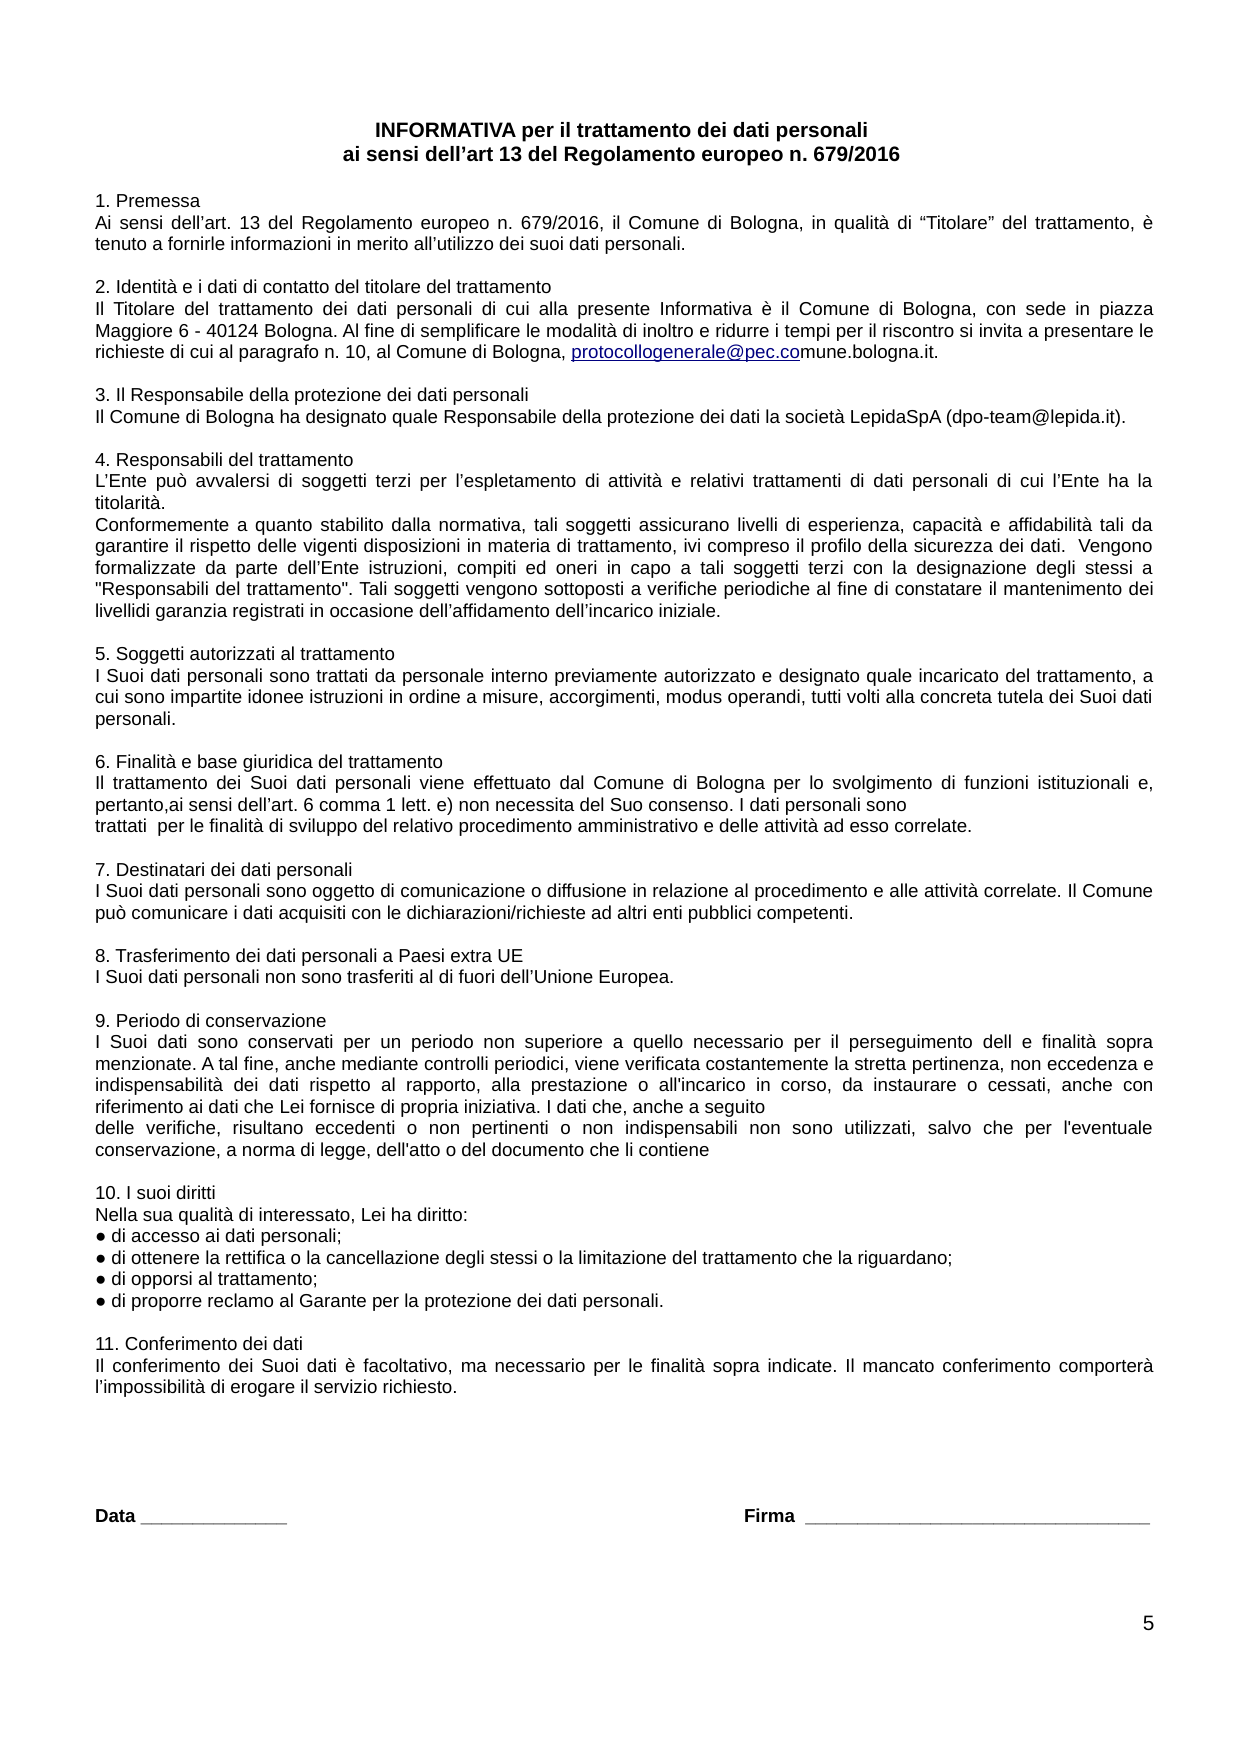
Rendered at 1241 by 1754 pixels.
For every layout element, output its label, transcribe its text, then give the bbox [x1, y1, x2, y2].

text ● di proporre reclamo al Garante per la protezione dei dati personali. [95, 1290, 1154, 1311]
text 3. Il Responsabile della protezione dei dati personali [95, 384, 1154, 406]
text Il trattamento dei Suoi dati personali viene effettuato dal Comune di Bologna per lo svolgimento di funzioni istituzionali e, pertanto,ai sensi dell’art. 6 comma 1 lett. e) non necessita del Suo consenso. I dati personali sono [95, 772, 1154, 815]
text Il Titolare del trattamento dei dati personali di cui alla presente Informativa è il Comune di Bologna, con sede in piazza Maggiore 6 - 40124 Bologna. Al fine di semplificare le modalità di inoltro e ridurre i tempi per il riscontro si invita a presentare le richieste di cui al paragrafo n. 10, al Comune di Bologna, protocollogenerale@pec.comune.bologna.it. [95, 298, 1154, 362]
text I Suoi dati personali non sono trasferiti al di fuori dell’Unione Europea. [95, 966, 1154, 988]
text 7. Destinatari dei dati personali [95, 858, 1154, 880]
text Il conferimento dei Suoi dati è facoltativo, ma necessario per le finalità sopra indicate. Il mancato conferimento comporterà l’impossibilità di erogare il servizio richiesto. [95, 1354, 1154, 1397]
text I Suoi dati sono conservati per un periodo non superiore a quello necessario per il perseguimento dell e finalità sopra menzionate. A tal fine, anche mediante controlli periodici, viene verificata costantemente la stretta pertinenza, non eccedenza e indispensabilità dei dati rispetto al rapporto, alla prestazione o all'incarico in corso, da instaurare o cessati, anche con riferimento ai dati che Lei fornisce di propria iniziativa. I dati che, anche a seguito [95, 1031, 1154, 1117]
text Il Comune di Bologna ha designato quale Responsabile della protezione dei dati la società LepidaSpA (dpo-team@lepida.it). [95, 406, 1154, 427]
text 9. Periodo di conservazione [95, 1009, 1154, 1031]
text ● di ottenere la rettifica o la cancellazione degli stessi o la limitazione del trattamento che la riguardano; [95, 1247, 1154, 1268]
text I Suoi dati personali sono trattati da personale interno previamente autorizzato e designato quale incaricato del trattamento, a cui sono impartite idonee istruzioni in ordine a misure, accorgimenti, modus operandi, tutti volti alla concreta tutela dei Suoi dati personali. [95, 664, 1154, 729]
text Nella sua qualità di interessato, Lei ha diritto: [95, 1203, 1154, 1225]
text INFORMATIVA per il trattamento dei dati personali [95, 118, 1154, 142]
text L’Ente può avvalersi di soggetti terzi per l’espletamento di attività e relativi trattamenti di dati personali di cui l’Ente ha la titolarità. [95, 470, 1154, 513]
text 11. Conferimento dei dati [95, 1333, 1154, 1354]
text delle verifiche, risultano eccedenti o non pertinenti o non indispensabili non sono utilizzati, salvo che per l'eventuale conservazione, a norma di legge, dell'atto o del documento che li contiene [95, 1117, 1154, 1160]
text Ai sensi dell’art. 13 del Regolamento europeo n. 679/2016, il Comune di Bologna, in qualità di “Titolare” del trattamento, è tenuto a fornirle informazioni in merito all’utilizzo dei suoi dati personali. [95, 212, 1154, 255]
text 5. Soggetti autorizzati al trattamento [95, 643, 1154, 664]
text ai sensi dell’art 13 del Regolamento europeo n. 679/2016 [95, 142, 1154, 166]
text 6. Finalità e base giuridica del trattamento [95, 751, 1154, 772]
text 2. Identità e i dati di contatto del titolare del trattamento [95, 276, 1154, 298]
text I Suoi dati personali sono oggetto di comunicazione o diffusione in relazione al procedimento e alle attività correlate. Il Comune può comunicare i dati acquisiti con le dichiarazioni/richieste ad altri enti pubblici competenti. [95, 880, 1154, 923]
text trattati per le finalità di sviluppo del relativo procedimento amministrativo e delle attività ad esso correlate. [95, 815, 1154, 837]
text 1. Premessa [95, 190, 1154, 212]
text Data ______________ Firma _________________________________ [95, 1505, 1154, 1527]
text 8. Trasferimento dei dati personali a Paesi extra UE [95, 945, 1154, 966]
text 4. Responsabili del trattamento [95, 449, 1154, 470]
text Conformemente a quanto stabilito dalla normativa, tali soggetti assicurano livelli di esperienza, capacità e affidabilità tali da garantire il rispetto delle vigenti disposizioni in materia di trattamento, ivi compreso il profilo della sicurezza dei dati. Vengono formalizzate da parte dell’Ente istruzioni, compiti ed oneri in capo a tali soggetti terzi con la designazione degli stessi a "Responsabili del trattamento". Tali soggetti vengono sottoposti a verifiche periodiche al fine di constatare il mantenimento dei livellidi garanzia registrati in occasione dell’affidamento dell’incarico iniziale. [95, 513, 1154, 621]
text ● di opporsi al trattamento; [95, 1268, 1154, 1290]
text ● di accesso ai dati personali; [95, 1225, 1154, 1247]
text 10. I suoi diritti [95, 1182, 1154, 1203]
